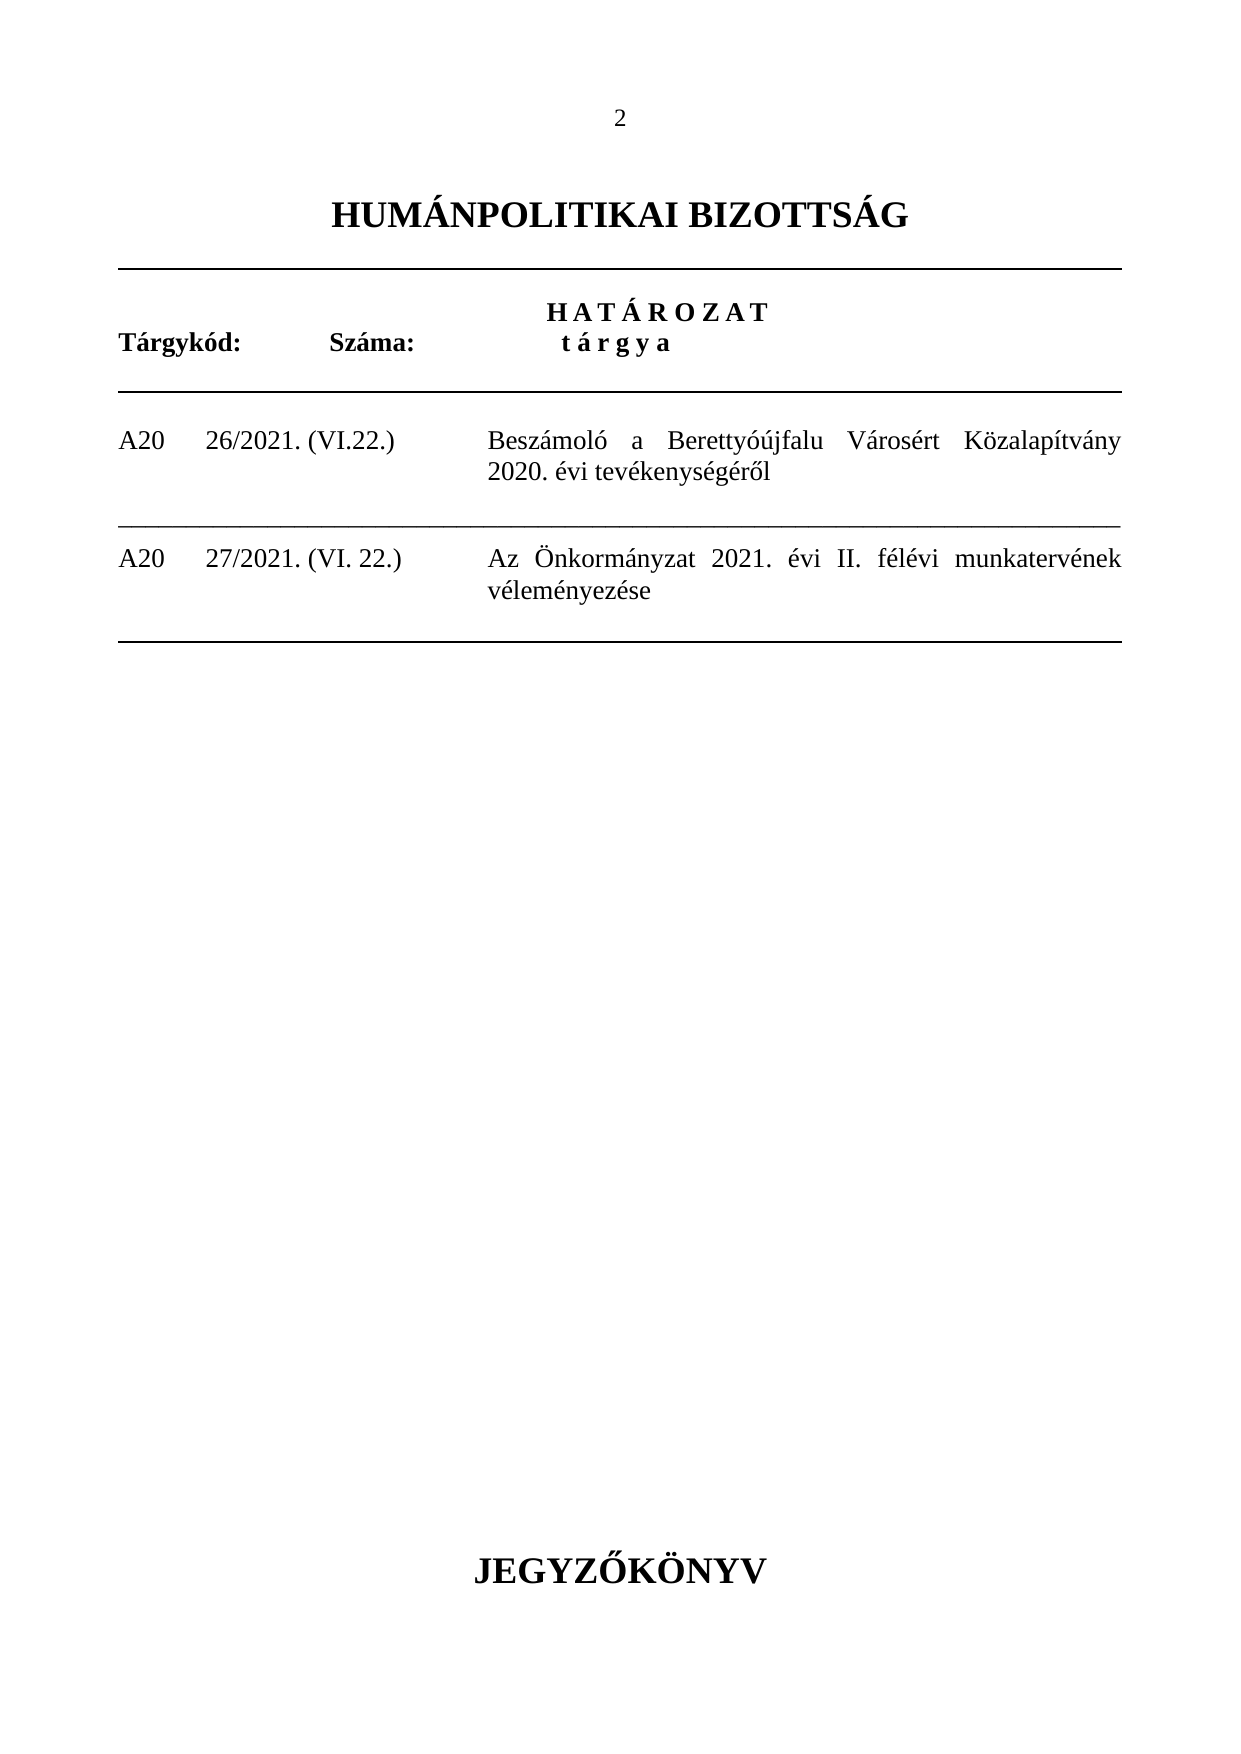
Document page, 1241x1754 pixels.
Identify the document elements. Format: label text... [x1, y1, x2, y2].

subtitle HUMÁNPOLITIKAI BIZOTTSÁG [118, 192, 1122, 235]
text JEGYZŐKÖNYV [118, 1549, 1122, 1592]
subtitle H A T Á R O Z A T [118, 302, 1122, 327]
text A20 26/2021. (VI.22.) Beszámoló a Berettyóújfalu Városért Közalapítvány 2020. évi tevékenységéről [118, 424, 1122, 486]
text A20 27/2021. (VI. 22.) Az Önkormányzat 2021. évi II. félévi munkatervének véleményezése [118, 543, 1122, 605]
subtitle Tárgykód: Száma: t á r g y a [118, 327, 1122, 358]
text __________________________________________________________________________ [118, 499, 1122, 530]
